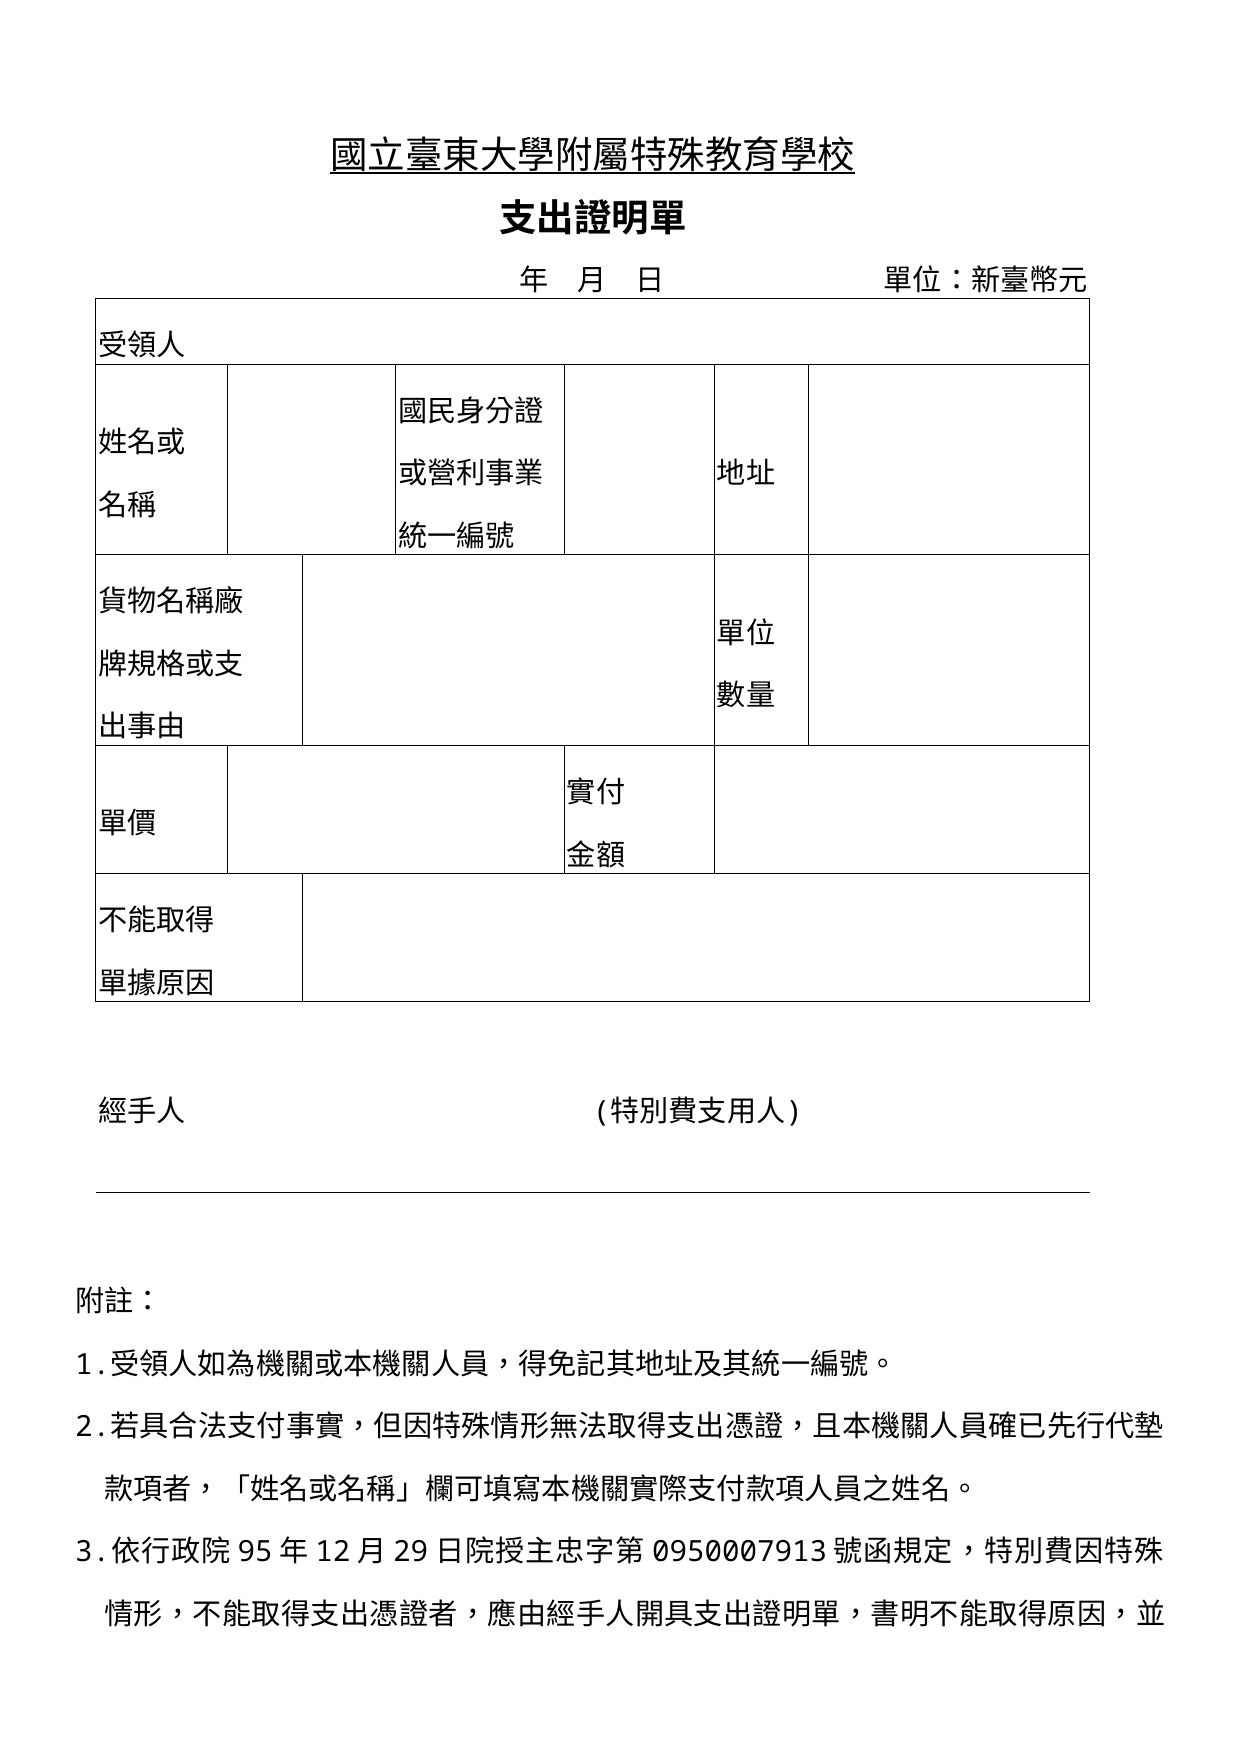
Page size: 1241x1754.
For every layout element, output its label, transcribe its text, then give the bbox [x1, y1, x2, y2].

table_cell 地址 [715, 365, 808, 554]
table_cell [809, 365, 1089, 554]
table_header 國立臺東大學附屬特殊教育學校 支出證明單 年 月 日 單位：新臺幣元 [96, 109, 1089, 298]
table_cell [228, 746, 564, 873]
table_cell 實付 金額 [565, 746, 714, 873]
table_cell 經手人 [96, 1002, 593, 1192]
text 1.受領人如為機關或本機關人員，得免記其地址及其統一編號。 [75, 1320, 1165, 1382]
table_cell [303, 555, 714, 745]
table_cell 受領人 [96, 299, 1089, 364]
table_cell [715, 746, 1089, 873]
table_cell [809, 555, 1089, 745]
table_cell [96, 1193, 593, 1257]
table_cell [565, 365, 714, 554]
table_cell 單位 數量 [715, 555, 808, 745]
table_cell [228, 365, 395, 554]
table_cell 單價 [96, 746, 227, 873]
text 3.依行政院95年12月29日院授主忠字第0950007913號函規定，特別費因特殊情形，不能取得支出憑證者，應由經手人開具支出證明單，書明不能取得原因，並 [75, 1507, 1165, 1632]
table_cell 不能取得 單據原因 [96, 874, 302, 1001]
table_cell 貨物名稱廠 牌規格或支 出事由 [96, 555, 302, 745]
text 2.若具合法支付事實，但因特殊情形無法取得支出憑證，且本機關人員確已先行代墊款項者，「姓名或名稱」欄可填寫本機關實際支付款項人員之姓名。 [75, 1382, 1165, 1507]
table_cell 國民身分證或營利事業 統一編號 [396, 365, 564, 554]
table_cell [593, 1193, 1089, 1257]
text 附註： [75, 1257, 1165, 1320]
table_cell [303, 874, 1089, 1001]
table_cell 姓名或 名稱 [96, 365, 227, 554]
table_cell (特別費支用人) [593, 1002, 1089, 1192]
